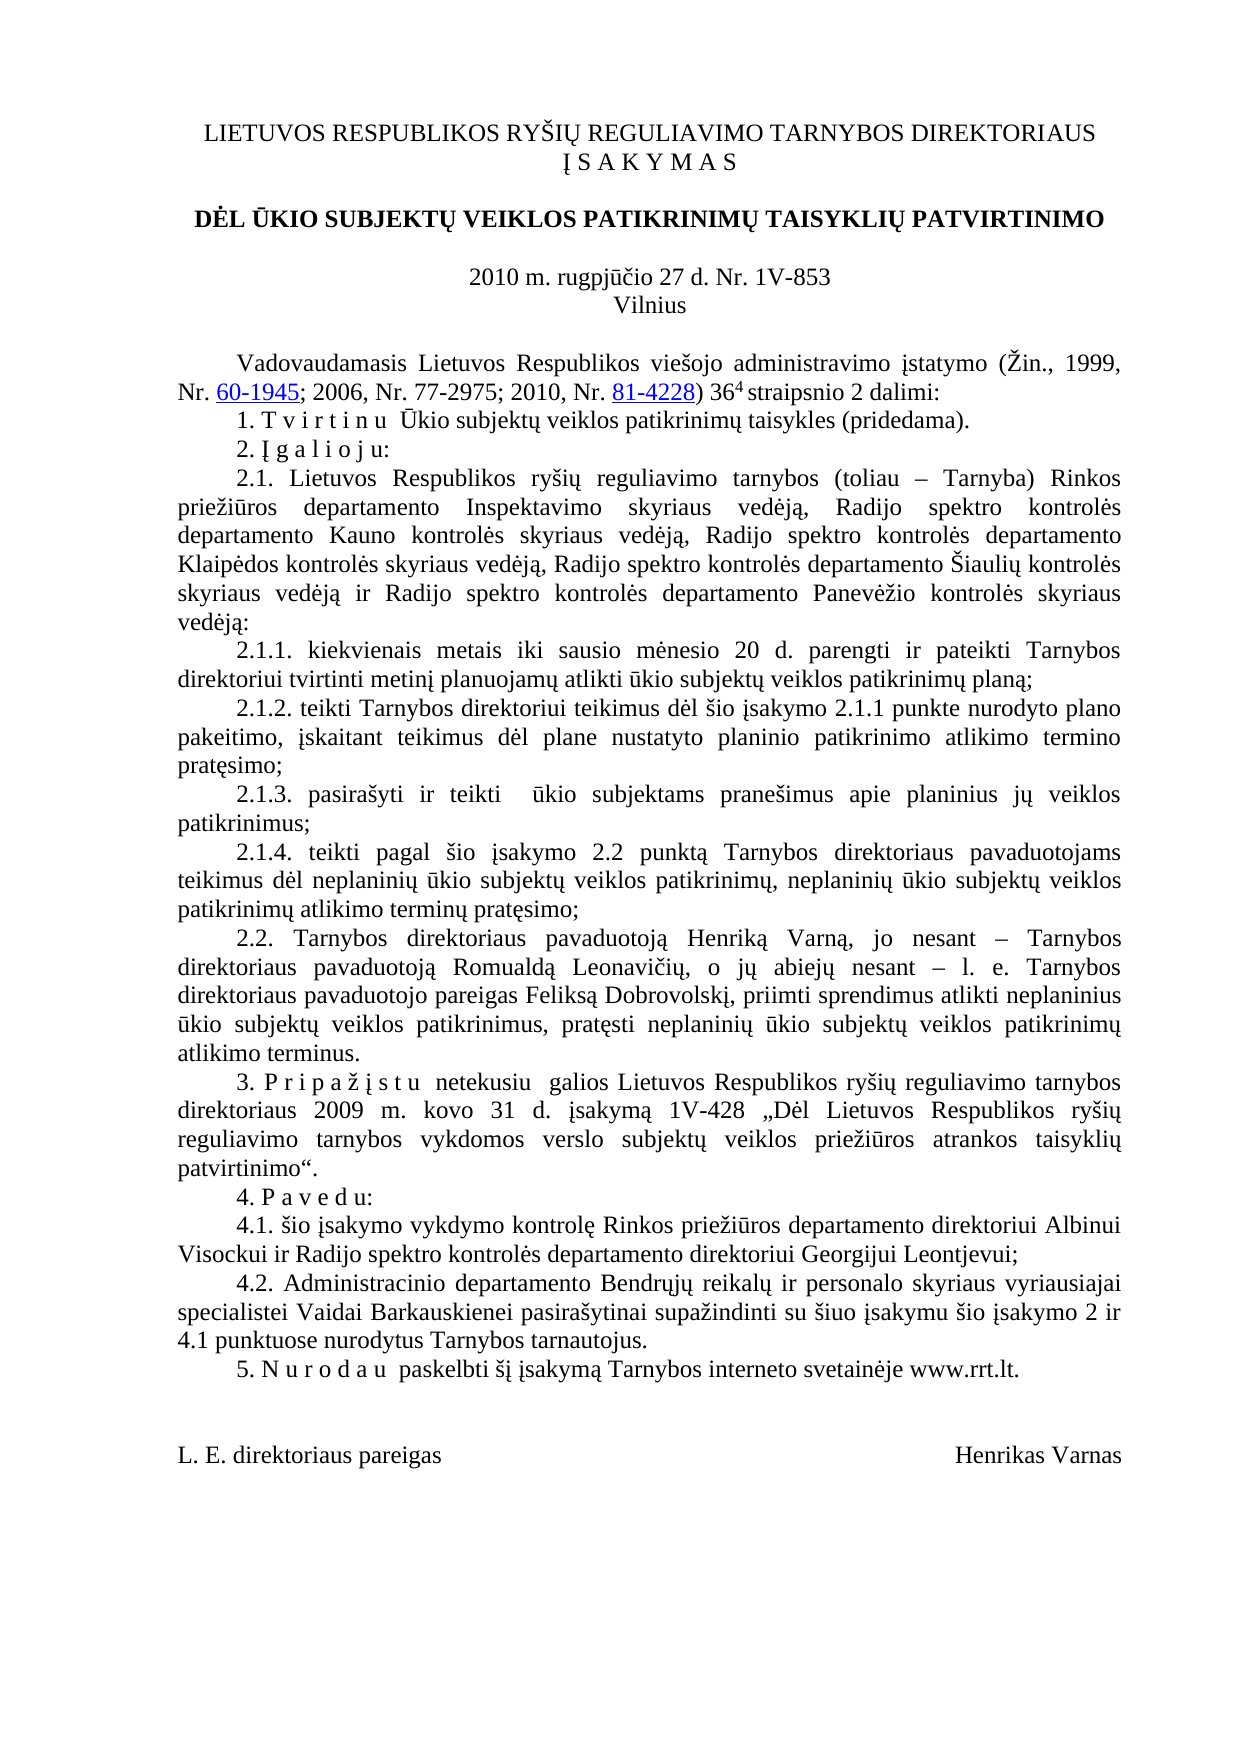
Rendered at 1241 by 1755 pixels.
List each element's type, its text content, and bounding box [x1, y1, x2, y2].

text 2.1.3. pasirašyti ir teikti ūkio subjektams pranešimus apie planinius jų veiklos patikrinimus; [177, 779, 1122, 837]
text 5. Nurodau paskelbti šį įsakymą Tarnybos interneto svetainėje www.rrt.lt. [177, 1354, 1122, 1383]
text 1. Tvirtinu Ūkio subjektų veiklos patikrinimų taisykles (pridedama). [177, 406, 1122, 434]
text 2.1.4. teikti pagal šio įsakymo 2.2 punktą Tarnybos direktoriaus pavaduotojams teikimus dėl neplaninių ūkio subjektų veiklos patikrinimų, neplaninių ūkio subjektų veiklos patikrinimų atlikimo terminų pratęsimo; [177, 837, 1122, 923]
text 4. Pavedu: [177, 1182, 1122, 1211]
text 3. Pripažįstu netekusiu galios Lietuvos Respublikos ryšių reguliavimo tarnybos direktoriaus 2009 m. kovo 31 d. įsakymą 1V-428 „Dėl Lietuvos Respublikos ryšių reguliavimo tarnybos vykdomos verslo subjektų veiklos priežiūros atrankos taisyklių patvirtinimo“. [177, 1067, 1122, 1182]
text 2. Įgalioju: [177, 434, 1122, 463]
text DĖL ŪKIO SUBJEKTŲ VEIKLOS PATIKRINIMŲ TAISYKLIŲ PATVIRTINIMO [177, 204, 1122, 233]
text 2.1. Lietuvos Respublikos ryšių reguliavimo tarnybos (toliau – Tarnyba) Rinkos priežiūros departamento Inspektavimo skyriaus vedėją, Radijo spektro kontrolės departamento Kauno kontrolės skyriaus vedėją, Radijo spektro kontrolės departamento Klaipėdos kontrolės skyriaus vedėją, Radijo spektro kontrolės departamento Šiaulių kontrolės skyriaus vedėją ir Radijo spektro kontrolės departamento Panevėžio kontrolės skyriaus vedėją: [177, 463, 1122, 636]
text 4.2. Administracinio departamento Bendrųjų reikalų ir personalo skyriaus vyriausiajai specialistei Vaidai Barkauskienei pasirašytinai supažindinti su šiuo įsakymu šio įsakymo 2 ir 4.1 punktuose nurodytus Tarnybos tarnautojus. [177, 1268, 1122, 1354]
text 4.1. šio įsakymo vykdymo kontrolę Rinkos priežiūros departamento direktoriui Albinui Visockui ir Radijo spektro kontrolės departamento direktoriui Georgijui Leontjevui; [177, 1211, 1122, 1268]
text 2010 m. rugpjūčio 27 d. Nr. 1V-853 [177, 262, 1122, 291]
text ĮSAKYMAS [177, 147, 1122, 176]
text LIETUVOS RESPUBLIKOS RYŠIŲ REGULIAVIMO TARNYBOS DIREKTORIaUS [177, 118, 1122, 147]
text 2.2. Tarnybos direktoriaus pavaduotoją Henriką Varną, jo nesant – Tarnybos direktoriaus pavaduotoją Romualdą Leonavičių, o jų abiejų nesant – l. e. Tarnybos direktoriaus pavaduotojo pareigas Feliksą Dobrovolskį, priimti sprendimus atlikti neplaninius ūkio subjektų veiklos patikrinimus, pratęsti neplaninių ūkio subjektų veiklos patikrinimų atlikimo terminus. [177, 923, 1122, 1067]
text 2.1.2. teikti Tarnybos direktoriui teikimus dėl šio įsakymo 2.1.1 punkte nurodyto plano pakeitimo, įskaitant teikimus dėl plane nustatyto planinio patikrinimo atlikimo termino pratęsimo; [177, 693, 1122, 779]
text Vadovaudamasis Lietuvos Respublikos viešojo administravimo įstatymo (Žin., 1999, Nr. 60-1945; 2006, Nr. 77-2975; 2010, Nr. 81-4228) 364 straipsnio 2 dalimi: [177, 348, 1122, 406]
text 2.1.1. kiekvienais metais iki sausio mėnesio 20 d. parengti ir pateikti Tarnybos direktoriui tvirtinti metinį planuojamų atlikti ūkio subjektų veiklos patikrinimų planą; [177, 636, 1122, 693]
text Vilnius [177, 291, 1122, 319]
text L. E. direktoriaus pareigas Henrikas Varnas [177, 1441, 1122, 1469]
